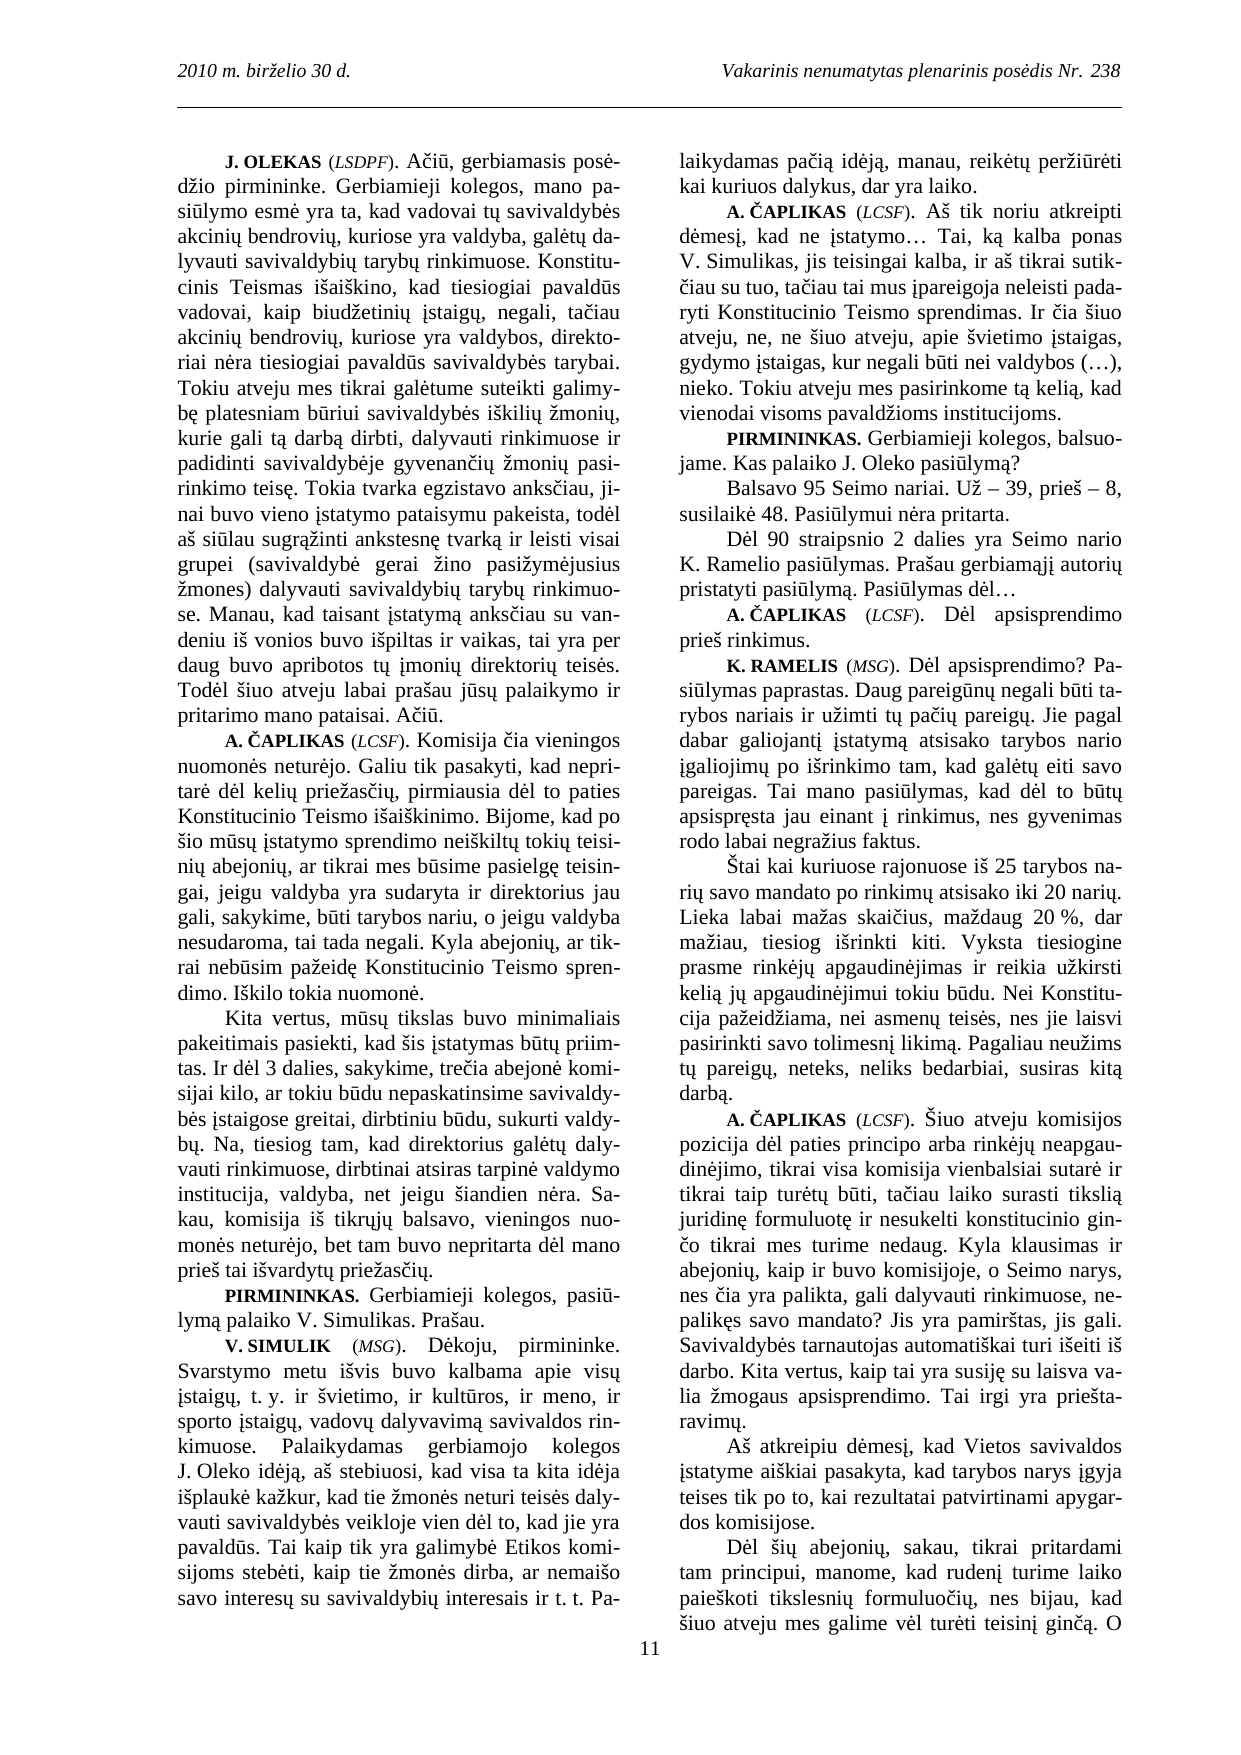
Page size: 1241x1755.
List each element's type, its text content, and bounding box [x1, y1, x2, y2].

text lai­ky­da­mas pa­čią idė­ją, ma­nau, rei­kė­tų per­žiū­rė­ti kai ku­riuos da­ly­kus, dar yra lai­ko. [679, 148, 1122, 198]
text A. ČAPLIKAS (LCSF). Dėl ap­si­spren­di­mo prieš rin­ki­mus. [679, 601, 1122, 652]
text A. ČAPLIKAS (LCSF). Ko­mi­si­ja čia vie­nin­gos nuo­mo­nės ne­tu­rė­jo. Ga­liu tik pa­sa­ky­ti, kad ne­pri­ta­rė dėl ke­lių prie­žas­čių, pir­miau­sia dėl to pa­ties Kon­sti­tu­ci­nio Teis­mo iš­aiš­ki­ni­mo. Bi­jo­me, kad po šio mū­sų įsta­ty­mo spren­di­mo ne­iš­kil­tų to­kių tei­si­nių abe­jo­nių, ar tik­rai mes bū­si­me pa­si­el­gę tei­sin­gai, jei­gu val­dy­ba yra su­da­ry­ta ir di­rek­to­rius jau ga­li, sa­ky­ki­me, bū­ti ta­ry­bos na­riu, o jei­gu val­dy­ba ne­su­da­ro­ma, tai ta­da ne­ga­li. Ky­la abe­jo­nių, ar tik­rai ne­bū­sim pa­žei­dę Kon­sti­tu­ci­nio Teis­mo spren­di­mo. Iš­ki­lo to­kia nuo­mo­nė. [177, 727, 620, 1005]
text Ki­ta ver­tus, mū­sų tiks­las bu­vo mi­ni­ma­liais pa­kei­ti­mais pa­siek­ti, kad šis įsta­ty­mas bū­tų pri­im­tas. Ir dėl 3 da­lies, sa­ky­ki­me, tre­čia abe­jo­nė ko­mi­si­jai ki­lo, ar to­kiu bū­du ne­pa­ska­tin­si­me sa­vi­val­dy­bės įstai­go­se grei­tai, dir­bti­niu bū­du, su­kur­ti val­dy­bų. Na, tie­siog tam, kad di­rek­to­rius ga­lė­tų da­ly­vau­ti rin­ki­muo­se, dirb­ti­nai at­si­ras tar­pi­nė val­dy­mo ins­ti­tu­ci­ja, val­dy­ba, net jei­gu šian­dien nė­ra. Sa­kau, ko­mi­si­ja iš tik­rų­jų bal­sa­vo, vie­nin­gos nuo­mo­nės ne­tu­rė­jo, bet tam bu­vo ne­pri­tar­ta dėl ma­no prieš tai iš­var­dy­tų prie­žas­čių. [177, 1005, 620, 1282]
text A. ČAPLIKAS (LCSF). Aš tik no­riu at­kreip­ti dė­me­sį, kad ne įsta­ty­mo… Tai, ką kal­ba po­nas V. Si­mu­li­kas, jis tei­sin­gai kal­ba, ir aš tik­rai su­tik­čiau su tuo, ta­čiau tai mus įpa­rei­go­ja ne­leis­ti pa­da­ry­ti Kon­sti­tu­ci­nio Teis­mo spren­di­mas. Ir čia šiuo at­ve­ju, ne, ne šiuo at­ve­ju, apie švie­ti­mo įstai­gas, gy­dy­mo įstai­gas, kur ne­ga­li bū­ti nei val­dy­bos (…), nie­ko. To­kiu at­ve­ju mes pa­si­rin­ko­me tą ke­lią, kad vie­no­dai vi­soms pa­val­džioms ins­ti­tu­ci­joms. [679, 198, 1122, 425]
text Dėl 90 straips­nio 2 da­lies yra Sei­mo na­rio K. Ra­me­lio pa­siū­ly­mas. Pra­šau ger­bia­mą­jį au­to­rių pri­sta­ty­ti pa­siū­ly­mą. Pa­siū­ly­mas dėl… [679, 526, 1122, 601]
text A. ČAPLIKAS (LCSF). Šiuo at­ve­ju ko­mi­si­jos po­zi­ci­ja dėl pa­ties prin­ci­po ar­ba rin­kė­jų ne­ap­gau­di­nė­ji­mo, tik­rai vi­sa ko­mi­si­ja vien­bal­siai su­ta­rė ir tik­rai taip tu­rė­tų bū­ti, ta­čiau lai­ko su­ras­ti tiks­lią ju­ri­di­nę for­mu­luo­tę ir ne­su­kel­ti kon­sti­tu­ci­nio gin­čo tik­rai mes tu­ri­me ne­daug. Ky­la klau­si­mas ir abe­jo­nių, kaip ir bu­vo ko­mi­si­jo­je, o Sei­mo na­rys, nes čia yra pa­lik­ta, ga­li da­ly­vau­ti rin­ki­muo­se, ne­pa­li­kęs sa­vo man­da­to? Jis yra pa­mirš­tas, jis ga­li. Sa­vi­val­dy­bės tar­nau­to­jas au­to­ma­tiš­kai tu­ri iš­ei­ti iš dar­bo. Ki­ta ver­tus, kaip tai yra su­si­ję su lais­va va­lia žmo­gaus ap­si­spren­di­mo. Tai ir­gi yra prieš­ta­ravi­mų. [679, 1106, 1122, 1433]
text J. OLEKAS (LSDPF). Ačiū, ger­bia­ma­sis po­sė­džio pir­mi­nin­ke. Ger­bia­mie­ji ko­le­gos, ma­no pa­siū­ly­mo es­mė yra ta, kad va­do­vai tų sa­vi­val­dy­bės ak­ci­nių ben­dro­vių, ku­rio­se yra val­dy­ba, ga­lė­tų da­ly­vau­ti sa­vi­val­dy­bių ta­ry­bų rin­ki­muo­se. Kon­sti­tu­ci­nis Teis­mas iš­aiš­ki­no, kad tie­sio­giai pa­val­dūs va­do­vai, kaip biu­dže­ti­nių įstai­gų, ne­ga­li, ta­čiau ak­ci­nių ben­dro­vių, ku­rio­se yra val­dy­bos, di­rek­to­riai nė­ra tie­sio­giai pa­val­dūs sa­vi­val­dy­bės ta­ry­bai. To­kiu at­ve­ju mes tik­rai ga­lė­tu­me su­teik­ti ga­li­my­bę pla­tes­niam bū­riui sa­vi­val­dy­bės iš­ki­lių žmo­nių, ku­rie ga­li tą dar­bą dirb­ti, da­ly­vau­ti rin­ki­muo­se ir pa­di­din­ti sa­vi­val­dy­bė­je gy­ve­nan­čių žmo­nių pa­si­rin­ki­mo tei­sę. To­kia tvar­ka eg­zis­ta­vo anks­čiau, ji­nai bu­vo vie­no įsta­ty­mo pa­tai­sy­mu pa­keis­ta, to­dėl aš siū­lau su­grą­žin­ti anks­tes­nę tvar­ką ir leis­ti vi­sai gru­pei (sa­vi­val­dy­bė ge­rai ži­no pa­si­žy­mė­ju­sius žmo­nes) da­ly­vau­ti sa­vi­val­dy­bių ta­ry­bų rin­ki­muo­se. Ma­nau, kad tai­sant įsta­ty­mą anks­čiau su van­de­niu iš vo­nios bu­vo iš­pil­tas ir vai­kas, tai yra per daug bu­vo ap­ri­bo­tos tų įmo­nių di­rek­to­rių tei­sės. To­dėl šiuo at­ve­ju la­bai pra­šau jū­sų pa­lai­ky­mo ir pri­ta­ri­mo ma­no pa­tai­sai. Ačiū. [177, 148, 620, 727]
text V. SIMULIK (MSG). Dė­ko­ju, pir­mi­nin­ke. Svar­s­ty­mo me­tu iš­vis bu­vo kal­ba­ma apie vi­sų įstai­gų, t. y. ir švie­ti­mo, ir kul­tū­ros, ir me­no, ir spor­to įstai­gų, va­do­vų da­ly­va­vi­mą sa­vi­val­dos rin­ki­muo­se. Pa­lai­ky­da­mas ger­bia­mo­jo ko­le­gos J. Ole­ko idė­ją, aš ste­biuo­si, kad vi­sa ta ki­ta idė­ja iš­plau­kė kaž­kur, kad tie žmo­nės ne­tu­ri tei­sės da­ly­vau­ti sa­vi­val­dy­bės veik­lo­je vien dėl to, kad jie yra pa­val­dūs. Tai kaip tik yra ga­li­my­bė Eti­kos ko­mi­si­jo­ms ste­bė­ti, kaip tie žmo­nės dir­ba, ar ne­mai­šo sa­vo in­te­re­sų su sa­vi­val­dy­bių in­te­re­sais ir t. t. Pa­ [177, 1332, 620, 1610]
text Bal­sa­vo 95 Sei­mo na­riai. Už – 39, prieš – 8, su­si­lai­kė 48. Pa­siū­ly­mui nė­ra pri­tar­ta. [679, 475, 1122, 526]
text Dėl šių abe­jo­nių, sa­kau, tik­rai pri­tar­da­mi tam prin­ci­pui, ma­no­me, kad ru­de­nį tu­ri­me lai­ko pa­ieš­ko­ti tiks­les­nių for­mu­luo­čių, nes bi­jau, kad šiuo at­ve­ju mes ga­li­me vėl tu­rė­ti tei­si­nį gin­čą. O [679, 1534, 1122, 1635]
text K. RAMELIS (MSG). Dėl ap­si­spren­di­mo? Pa­siū­ly­mas pa­pras­tas. Daug pa­rei­gū­nų ne­ga­li bū­ti ta­ry­bos na­riais ir už­im­ti tų pa­čių pa­rei­gų. Jie pa­gal da­bar ga­lio­jan­tį įsta­ty­mą at­si­sa­ko ta­ry­bos na­rio įga­lio­ji­mų po iš­rin­ki­mo tam, kad ga­lė­tų ei­ti sa­vo pa­rei­gas. Tai ma­no pa­siū­ly­mas, kad dėl to bū­tų ap­si­spręs­ta jau ei­nant į rin­ki­mus, nes gy­ve­ni­mas ro­do la­bai ne­gra­žius fak­tus. [679, 652, 1122, 853]
text Štai kai ku­riuo­se ra­jo­nuo­se iš 25 ta­ry­bos na­rių sa­vo man­da­to po rin­ki­mų at­si­sa­ko iki 20 na­rių. Lie­ka la­bai ma­žas skai­čius, maž­daug 20 %, dar ma­žiau, tie­siog iš­rink­ti ki­ti. Vyks­ta tie­sio­gi­ne pras­me rin­kė­jų ap­gau­di­nė­ji­mas ir rei­kia už­kirs­ti ke­lią jų ap­gau­di­nė­ji­mui to­kiu bū­du. Nei Kon­sti­tu­ci­ja pa­žei­džia­ma, nei as­me­nų tei­sės, nes jie lais­vi pa­si­rin­­k­ti sa­vo to­li­mes­nį li­ki­mą. Pa­ga­liau ne­užims tų pa­rei­gų, ne­teks, ne­liks be­dar­biai, su­si­ras ki­tą dar­bą. [679, 853, 1122, 1106]
text PIRMININKAS. Ger­bia­mie­ji ko­le­gos, bal­suo­ja­me. Kas pa­lai­ko J. Ole­ko pa­siū­ly­mą? [679, 425, 1122, 475]
text PIRMININKAS. Ger­bia­mie­ji ko­le­gos, pa­siū­ly­mą pa­lai­ko V. Si­mu­li­kas. Pra­šau. [177, 1282, 620, 1332]
text Aš at­krei­piu dė­me­sį, kad Vie­tos sa­vi­val­dos įsta­ty­me aiš­kiai pa­sa­ky­ta, kad ta­ry­bos na­rys įgy­ja tei­ses tik po to, kai re­zul­ta­tai pa­tvir­ti­na­mi apy­gar­dos ko­mi­si­jo­se. [679, 1433, 1122, 1534]
